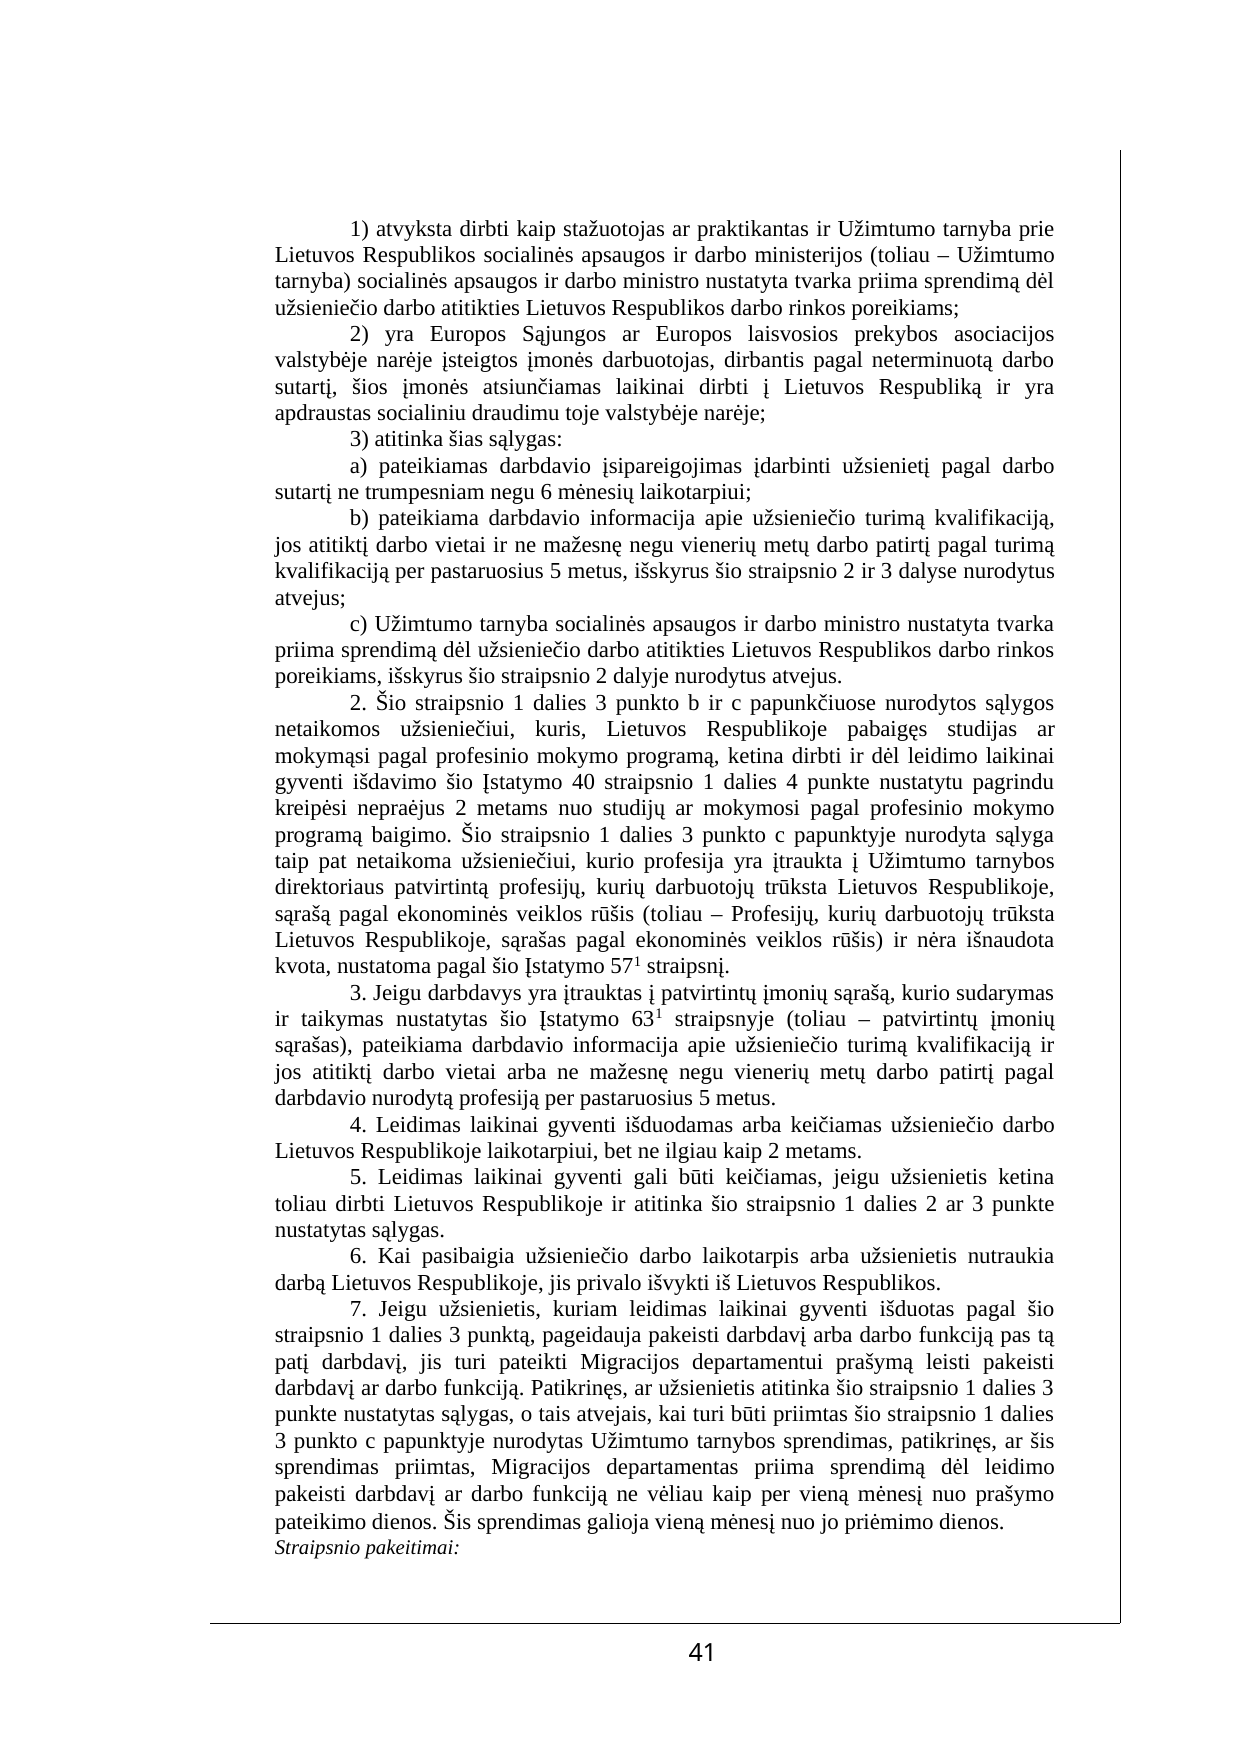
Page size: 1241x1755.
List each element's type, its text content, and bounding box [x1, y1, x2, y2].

text 6. Kai pasibaigia užsieniečio darbo laikotarpis arba užsienietis nutraukia darbą Lietuvos Respublikoje, jis privalo išvykti iš Lietuvos Respublikos. [210, 1242, 1120, 1295]
text 5. Leidimas laikinai gyventi gali būti keičiamas, jeigu užsienietis ketina toliau dirbti Lietuvos Respublikoje ir atitinka šio straipsnio 1 dalies 2 ar 3 punkte nustatytas sąlygas. [210, 1163, 1120, 1242]
text 3. Jeigu darbdavys yra įtrauktas į patvirtintų įmonių sąrašą, kurio sudarymas ir taikymas nustatytas šio Įstatymo 631 straipsnyje (toliau – patvirtintų įmonių sąrašas), pateikiama darbdavio informacija apie užsieniečio turimą kvalifikaciją ir jos atitiktį darbo vietai arba ne mažesnę negu vienerių metų darbo patirtį pagal darbdavio nurodytą profesiją per pastaruosius 5 metus. [210, 979, 1120, 1111]
text 2) yra Europos Sąjungos ar Europos laisvosios prekybos asociacijos valstybėje narėje įsteigtos įmonės darbuotojas, dirbantis pagal neterminuotą darbo sutartį, šios įmonės atsiunčiamas laikinai dirbti į Lietuvos Respubliką ir yra apdraustas socialiniu draudimu toje valstybėje narėje; [210, 320, 1120, 425]
text a) pateikiamas darbdavio įsipareigojimas įdarbinti užsienietį pagal darbo sutartį ne trumpesniam negu 6 mėnesių laikotarpiui; [210, 452, 1120, 504]
text 4. Leidimas laikinai gyventi išduodamas arba keičiamas užsieniečio darbo Lietuvos Respublikoje laikotarpiui, bet ne ilgiau kaip 2 metams. [210, 1111, 1120, 1163]
text b) pateikiama darbdavio informacija apie užsieniečio turimą kvalifikaciją, jos atitiktį darbo vietai ir ne mažesnę negu vienerių metų darbo patirtį pagal turimą kvalifikaciją per pastaruosius 5 metus, išskyrus šio straipsnio 2 ir 3 dalyse nurodytus atvejus; [210, 504, 1120, 610]
text Straipsnio pakeitimai: [210, 1535, 1120, 1623]
text c) Užimtumo tarnyba socialinės apsaugos ir darbo ministro nustatyta tvarka priima sprendimą dėl užsieniečio darbo atitikties Lietuvos Respublikos darbo rinkos poreikiams, išskyrus šio straipsnio 2 dalyje nurodytus atvejus. [210, 610, 1120, 689]
text 2. Šio straipsnio 1 dalies 3 punkto b ir c papunkčiuose nurodytos sąlygos netaikomos užsieniečiui, kuris, Lietuvos Respublikoje pabaigęs studijas ar mokymąsi pagal profesinio mokymo programą, ketina dirbti ir dėl leidimo laikinai gyventi išdavimo šio Įstatymo 40 straipsnio 1 dalies 4 punkte nustatytu pagrindu kreipėsi nepraėjus 2 metams nuo studijų ar mokymosi pagal profesinio mokymo programą baigimo. Šio straipsnio 1 dalies 3 punkto c papunktyje nurodyta sąlyga taip pat netaikoma užsieniečiui, kurio profesija yra įtraukta į Užimtumo tarnybos direktoriaus patvirtintą profesijų, kurių darbuotojų trūksta Lietuvos Respublikoje, sąrašą pagal ekonominės veiklos rūšis (toliau – Profesijų, kurių darbuotojų trūksta Lietuvos Respublikoje, sąrašas pagal ekonominės veiklos rūšis) ir nėra išnaudota kvota, nustatoma pagal šio Įstatymo 571 straipsnį. [210, 689, 1120, 979]
text 3) atitinka šias sąlygas: [210, 425, 1120, 452]
text 7. Jeigu užsienietis, kuriam leidimas laikinai gyventi išduotas pagal šio straipsnio 1 dalies 3 punktą, pageidauja pakeisti darbdavį arba darbo funkciją pas tą patį darbdavį, jis turi pateikti Migracijos departamentui prašymą leisti pakeisti darbdavį ar darbo funkciją. Patikrinęs, ar užsienietis atitinka šio straipsnio 1 dalies 3 punkte nustatytas sąlygas, o tais atvejais, kai turi būti priimtas šio straipsnio 1 dalies 3 punkto c papunktyje nurodytas Užimtumo tarnybos sprendimas, patikrinęs, ar šis sprendimas priimtas, Migracijos departamentas priima sprendimą dėl leidimo pakeisti darbdavį ar darbo funkciją ne vėliau kaip per vieną mėnesį nuo prašymo pateikimo dienos. Šis sprendimas galioja vieną mėnesį nuo jo priėmimo dienos. [210, 1295, 1120, 1535]
text 1) atvyksta dirbti kaip stažuotojas ar praktikantas ir Užimtumo tarnyba prie Lietuvos Respublikos socialinės apsaugos ir darbo ministerijos (toliau – Užimtumo tarnyba) socialinės apsaugos ir darbo ministro nustatyta tvarka priima sprendimą dėl užsieniečio darbo atitikties Lietuvos Respublikos darbo rinkos poreikiams; [210, 150, 1120, 320]
